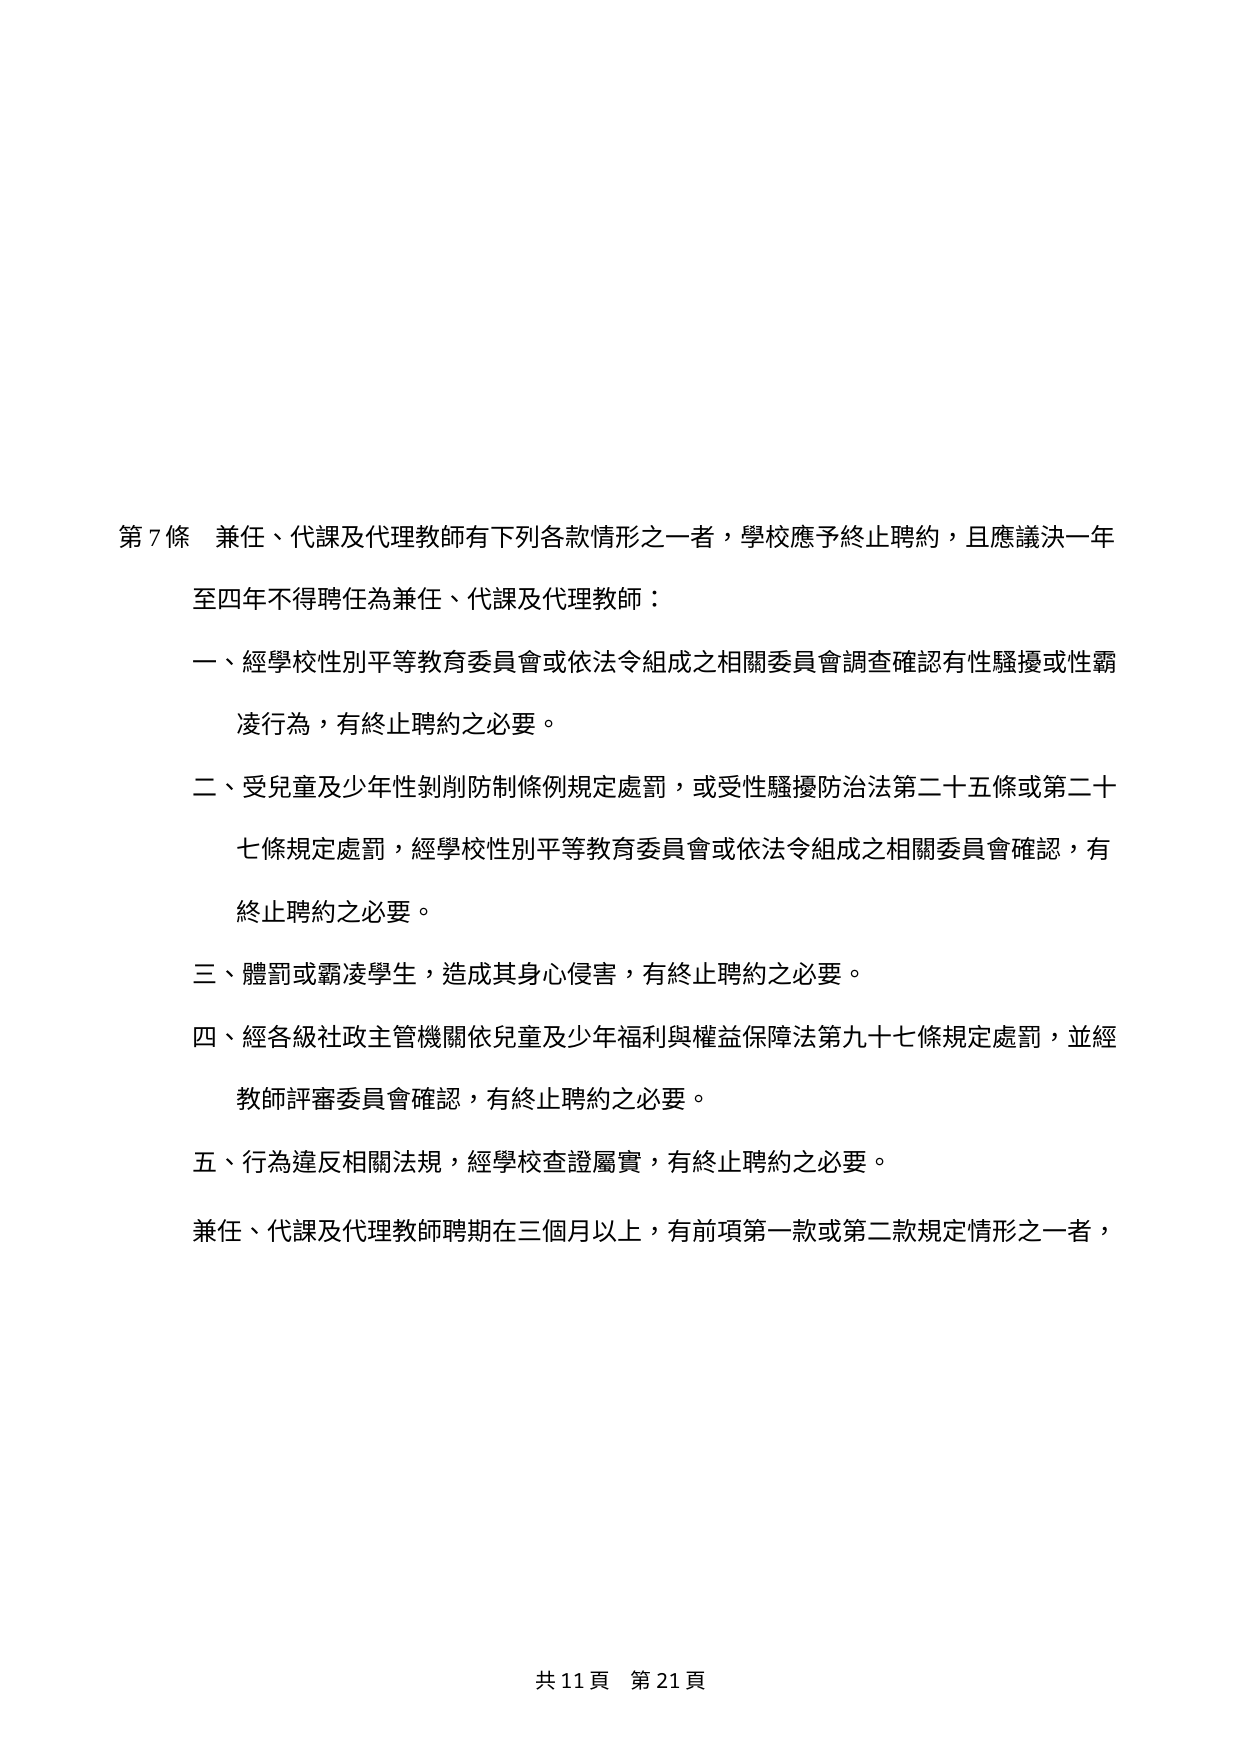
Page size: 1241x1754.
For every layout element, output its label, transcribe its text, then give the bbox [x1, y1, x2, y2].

text 一、經學校性別平等教育委員會或依法令組成之相關委員會調查確認有性騷擾或性霸凌行為，有終止聘約之必要。 [192, 619, 1122, 744]
text 三、體罰或霸凌學生，造成其身心侵害，有終止聘約之必要。 [192, 931, 1122, 994]
text 二、受兒童及少年性剝削防制條例規定處罰，或受性騷擾防治法第二十五條或第二十七條規定處罰，經學校性別平等教育委員會或依法令組成之相關委員會確認，有終止聘約之必要。 [192, 744, 1122, 931]
text 五、行為違反相關法規，經學校查證屬實，有終止聘約之必要。 [192, 1119, 1122, 1181]
text 四、經各級社政主管機關依兒童及少年福利與權益保障法第九十七條規定處罰，並經教師評審委員會確認，有終止聘約之必要。 [192, 994, 1122, 1119]
text 兼任、代課及代理教師聘期在三個月以上，有前項第一款或第二款規定情形之一者， [192, 1188, 1122, 1251]
text 第7條 兼任、代課及代理教師有下列各款情形之一者，學校應予終止聘約，且應議決一年至四年不得聘任為兼任、代課及代理教師： [118, 494, 1122, 619]
